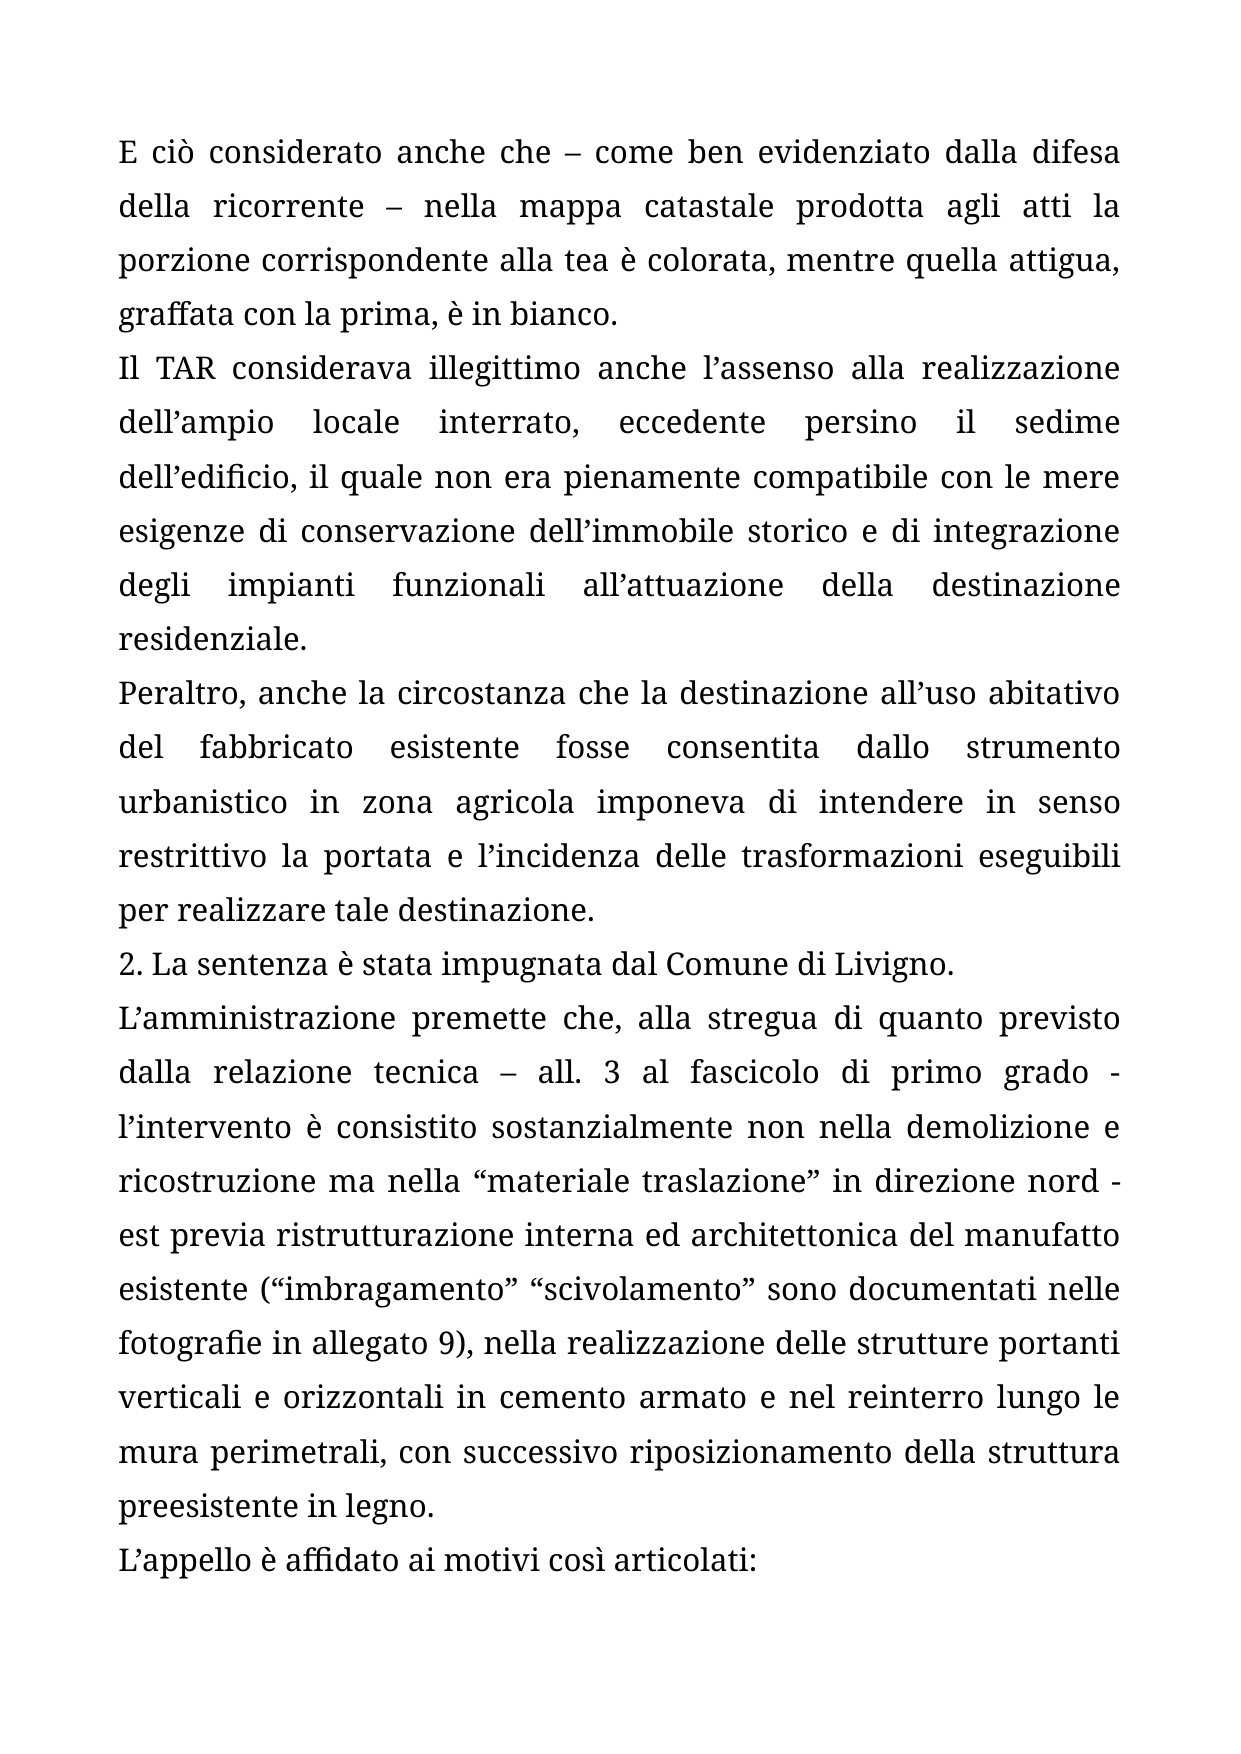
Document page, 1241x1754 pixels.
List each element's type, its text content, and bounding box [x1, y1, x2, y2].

text E ciò considerato anche che – come ben evidenziato dalla difesa della ricorrente – nella mappa catastale prodotta agli atti la porzione corrispondente alla tea è colorata, mentre quella attigua, graffata con la prima, è in bianco. [118, 118, 1122, 335]
text Il TAR considerava illegittimo anche l’assenso alla realizzazione dell’ampio locale interrato, eccedente persino il sedime dell’edificio, il quale non era pienamente compatibile con le mere esigenze di conservazione dell’immobile storico e di integrazione degli impianti funzionali all’attuazione della destinazione residenziale. [118, 335, 1122, 660]
text Peraltro, anche la circostanza che la destinazione all’uso abitativo del fabbricato esistente fosse consentita dallo strumento urbanistico in zona agricola imponeva di intendere in senso restrittivo la portata e l’incidenza delle trasformazioni eseguibili per realizzare tale destinazione. [118, 660, 1122, 931]
text L’appello è affidato ai motivi così articolati: [118, 1526, 1122, 1581]
text L’amministrazione premette che, alla stregua di quanto previsto dalla relazione tecnica – all. 3 al fascicolo di primo grado - l’intervento è consistito sostanzialmente non nella demolizione e ricostruzione ma nella “materiale traslazione” in direzione nord - est previa ristrutturazione interna ed architettonica del manufatto esistente (“imbragamento” “scivolamento” sono documentati nelle fotografie in allegato 9), nella realizzazione delle strutture portanti verticali e orizzontali in cemento armato e nel reinterro lungo le mura perimetrali, con successivo riposizionamento della struttura preesistente in legno. [118, 985, 1122, 1526]
text 2. La sentenza è stata impugnata dal Comune di Livigno. [118, 931, 1122, 985]
